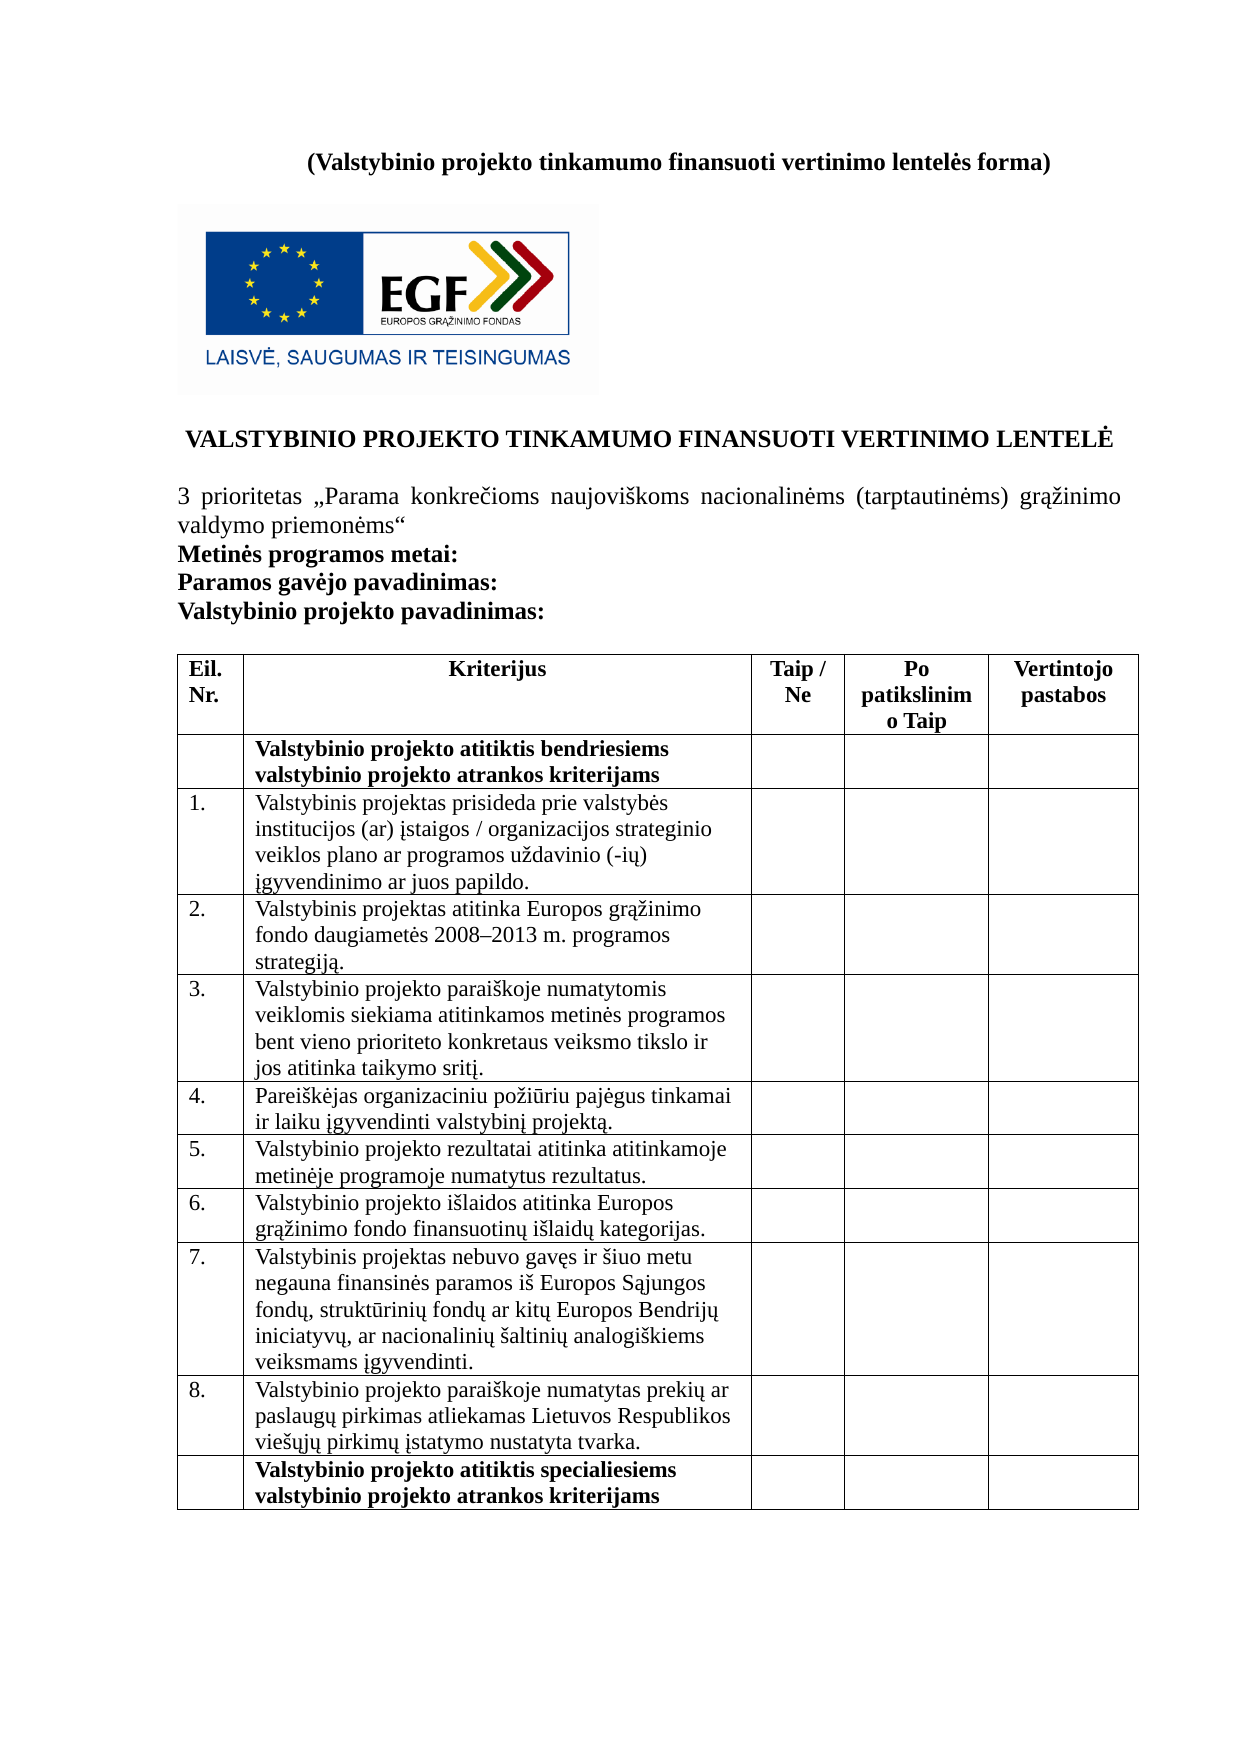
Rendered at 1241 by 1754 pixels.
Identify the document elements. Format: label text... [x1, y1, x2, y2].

table_cell Valstybinio projekto atitiktis specialiesiems valstybinio projekto atrankos kriterijams [244, 1456, 751, 1508]
table_cell [989, 895, 1138, 974]
table_cell [845, 1135, 988, 1188]
table_header Eil. Nr. [178, 655, 243, 734]
table_cell [989, 1082, 1138, 1134]
table_header Taip / Ne [752, 655, 844, 734]
table_cell [845, 1376, 988, 1455]
table_header Vertintojo pastabos [989, 655, 1138, 734]
table_cell [845, 1082, 988, 1134]
table_cell 8. [178, 1376, 243, 1455]
table_cell [845, 1189, 988, 1242]
table_cell 3. [178, 975, 243, 1081]
table_cell [752, 975, 844, 1081]
table_cell [989, 1376, 1138, 1455]
text 3 prioritetas „Parama konkrečioms naujoviškoms nacionalinėms (tarptautinėms) grąžinimo valdymo priemonėms“ [177, 481, 1122, 539]
table_cell Valstybinis projektas prisideda prie valstybės institucijos (ar) įstaigos / organizacijos strateginio veiklos plano ar programos uždavinio (-ių) įgyvendinimo ar juos papildo. [244, 789, 751, 894]
table_header Po patikslinimo Taip [845, 655, 988, 734]
table_cell [989, 1135, 1138, 1188]
table_cell Valstybinio projekto atitiktis bendriesiems valstybinio projekto atrankos kriterijams [244, 735, 751, 788]
table_cell [989, 789, 1138, 894]
table_cell Valstybinis projektas nebuvo gavęs ir šiuo metu negauna finansinės paramos iš Europos Sąjungos fondų, struktūrinių fondų ar kitų Europos Bendrijų iniciatyvų, ar nacionalinių šaltinių analogiškiems veiksmams įgyvendinti. [244, 1243, 751, 1375]
table_cell [178, 735, 243, 788]
table_cell Valstybinio projekto išlaidos atitinka Europos grąžinimo fondo finansuotinų išlaidų kategorijas. [244, 1189, 751, 1242]
table_cell [845, 975, 988, 1081]
table_cell [752, 1189, 844, 1242]
table_cell [989, 1189, 1138, 1242]
table_cell [752, 1376, 844, 1455]
table_cell [845, 789, 988, 894]
table_cell [178, 1456, 243, 1508]
table_cell [752, 1456, 844, 1508]
table_cell [752, 735, 844, 788]
table_cell [989, 975, 1138, 1081]
table_cell [845, 1243, 988, 1375]
table_cell [752, 895, 844, 974]
text Valstybinio projekto pavadinimas: [177, 596, 1122, 625]
table_cell [989, 1456, 1138, 1508]
table_cell Valstybinio projekto rezultatai atitinka atitinkamoje metinėje programoje numatytus rezultatus. [244, 1135, 751, 1188]
text Paramos gavėjo pavadinimas: [177, 567, 1122, 596]
table_cell 4. [178, 1082, 243, 1134]
text Metinės programos metai: [177, 539, 1122, 567]
table_cell Valstybinio projekto paraiškoje numatytomis veiklomis siekiama atitinkamos metinės programos bent vieno prioriteto konkretaus veiksmo tikslo ir jos atitinka taikymo sritį. [244, 975, 751, 1081]
table_cell [989, 735, 1138, 788]
table_cell [989, 1243, 1138, 1375]
table_cell 6. [178, 1189, 243, 1242]
table_cell Valstybinio projekto paraiškoje numatytas prekių ar paslaugų pirkimas atliekamas Lietuvos Respublikos viešųjų pirkimų įstatymo nustatyta tvarka. [244, 1376, 751, 1455]
table_cell Pareiškėjas organizaciniu požiūriu pajėgus tinkamai ir laiku įgyvendinti valstybinį projektą. [244, 1082, 751, 1134]
text (Valstybinio projekto tinkamumo finansuoti vertinimo lentelės forma) [177, 147, 1122, 176]
table_cell 5. [178, 1135, 243, 1188]
text VALSTYBINIO PROJEKTO TINKAMUMO FINANSUOTI VERTINIMO LENTELĖ [177, 424, 1122, 452]
table_cell 7. [178, 1243, 243, 1375]
table_header Kriterijus [244, 655, 751, 734]
table_cell [845, 735, 988, 788]
table_cell [752, 1082, 844, 1134]
table_cell 1. [178, 789, 243, 894]
table_cell Valstybinis projektas atitinka Europos grąžinimo fondo daugiametės 2008–2013 m. programos strategiją. [244, 895, 751, 974]
table_cell [845, 895, 988, 974]
table_cell [845, 1456, 988, 1508]
table_cell 2. [178, 895, 243, 974]
table_cell [752, 1135, 844, 1188]
table_cell [752, 789, 844, 894]
table_cell [752, 1243, 844, 1375]
